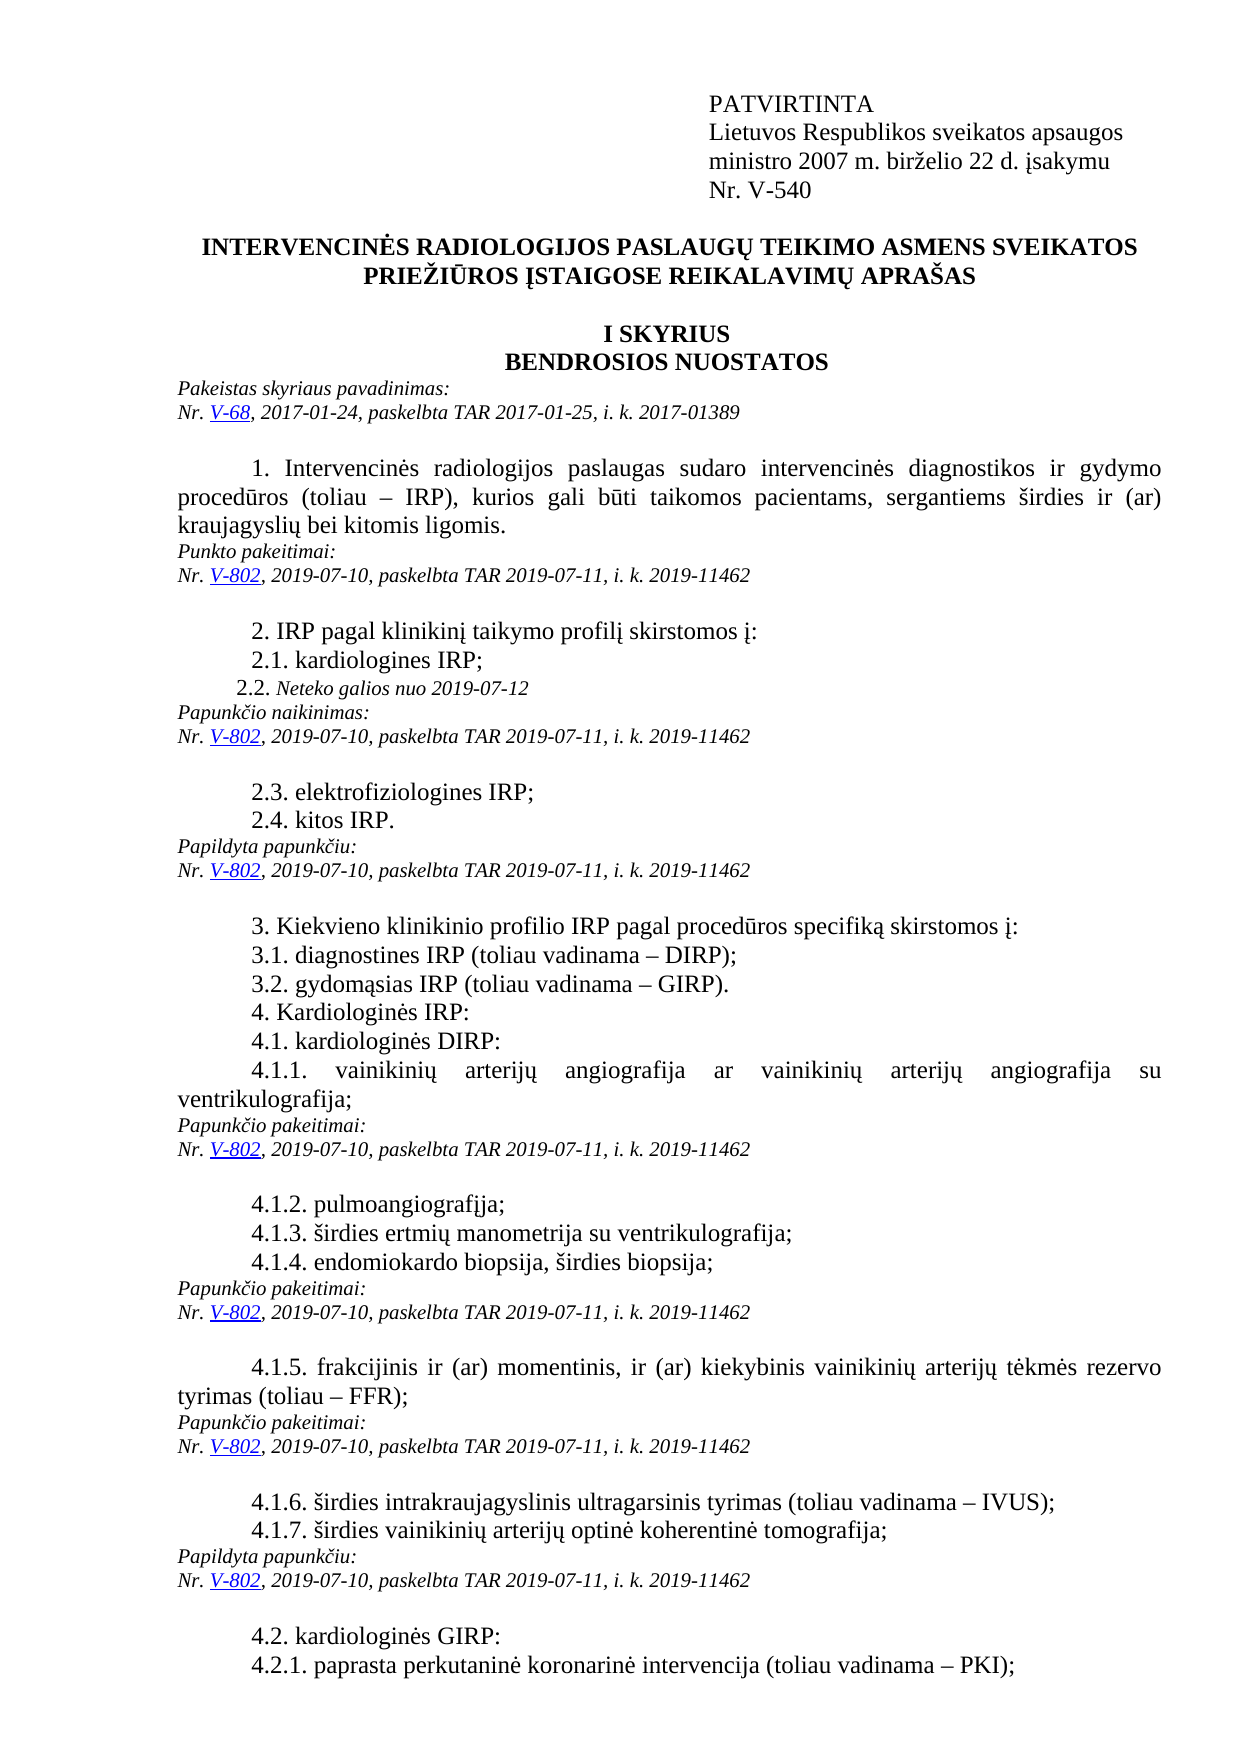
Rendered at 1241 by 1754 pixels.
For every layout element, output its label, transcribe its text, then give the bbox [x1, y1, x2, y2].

text 4.1.5. frakcijinis ir (ar) momentinis, ir (ar) kiekybinis vainikinių arterijų tėkmės rezervo tyrimas (toliau – FFR); [177, 1352, 1162, 1410]
text 2.2. Neteko galios nuo 2019-07-12 [177, 674, 1162, 700]
text Papildyta papunkčiu: [177, 1544, 1162, 1568]
text 4.1.1. vainikinių arterijų angiografija ar vainikinių arterijų angiografija su ventrikulografija; [177, 1055, 1162, 1112]
text Papunkčio pakeitimai: [177, 1112, 1162, 1137]
text ministro 2007 m. birželio 22 d. įsakymu [177, 146, 1162, 175]
text 4.1.2. pulmoangiografįja; [177, 1189, 1162, 1218]
text Papildyta papunkčiu: [177, 834, 1162, 858]
text Papunkčio pakeitimai: [177, 1410, 1162, 1434]
text 3.2. gydomąsias IRP (toliau vadinama – GIRP). [177, 969, 1162, 997]
text 2.4. kitos IRP. [177, 806, 1181, 834]
text Nr. V-540 [177, 175, 1162, 204]
text 3. Kiekvieno klinikinio profilio IRP pagal procedūros specifiką skirstomos į: [177, 911, 1162, 940]
text Papunkčio naikinimas: [177, 700, 1162, 724]
text Punkto pakeitimai: [177, 539, 1162, 563]
text Nr. V-802, 2019-07-10, paskelbta TAR 2019-07-11, i. k. 2019-11462 [177, 724, 1162, 748]
text Nr. V-802, 2019-07-10, paskelbta TAR 2019-07-11, i. k. 2019-11462 [177, 858, 1162, 882]
text Lietuvos Respublikos sveikatos apsaugos [177, 117, 1162, 146]
text 4.1.6. širdies intrakraujagyslinis ultragarsinis tyrimas (toliau vadinama – IVUS); [177, 1487, 1162, 1516]
text PATVIRTINTA [709, 89, 1162, 117]
text 1. Intervencinės radiologijos paslaugas sudaro intervencinės diagnostikos ir gydymo procedūros (toliau – IRP), kurios gali būti taikomos pacientams, sergantiems širdies ir (ar) kraujagyslių bei kitomis ligomis. [177, 453, 1162, 539]
text 2.1. kardiologines IRP; [177, 645, 1162, 674]
text Papunkčio pakeitimai: [177, 1276, 1162, 1300]
text 4.2.1. paprasta perkutaninė koronarinė intervencija (toliau vadinama – PKI); [177, 1650, 1162, 1679]
text 4.1. kardiologinės DIRP: [177, 1026, 1162, 1055]
text Nr. V-68, 2017-01-24, paskelbta TAR 2017-01-25, i. k. 2017-01389 [177, 400, 1162, 424]
text Nr. V-802, 2019-07-10, paskelbta TAR 2019-07-11, i. k. 2019-11462 [177, 1434, 1162, 1458]
text 3.1. diagnostines IRP (toliau vadinama – DIRP); [177, 940, 1162, 969]
text 4.1.4. endomiokardo biopsija, širdies biopsija; [177, 1247, 1181, 1276]
text Nr. V-802, 2019-07-10, paskelbta TAR 2019-07-11, i. k. 2019-11462 [177, 1568, 1162, 1592]
text 4. Kardiologinės IRP: [177, 997, 1162, 1026]
text 2. IRP pagal klinikinį taikymo profilį skirstomos į: [177, 616, 1162, 645]
text Pakeistas skyriaus pavadinimas: [177, 376, 1162, 400]
text Nr. V-802, 2019-07-10, paskelbta TAR 2019-07-11, i. k. 2019-11462 [177, 1300, 1162, 1324]
text INTERVENCINĖS RADIOLOGIJOS PASLAUGŲ TEIKIMO ASMENS SVEIKATOS PRIEŽIŪROS ĮSTAIGOSE REIKALAVIMŲ APRAŠAS [177, 232, 1162, 290]
text 2.3. elektrofiziologines IRP; [177, 777, 1162, 806]
text 4.1.3. širdies ertmių manometrija su ventrikulografija; [177, 1218, 1162, 1247]
text Nr. V-802, 2019-07-10, paskelbta TAR 2019-07-11, i. k. 2019-11462 [177, 1137, 1162, 1161]
text 4.1.7. širdies vainikinių arterijų optinė koherentinė tomografija; [177, 1516, 1181, 1544]
text Nr. V-802, 2019-07-10, paskelbta TAR 2019-07-11, i. k. 2019-11462 [177, 563, 1162, 587]
text 4.2. kardiologinės GIRP: [177, 1621, 1162, 1650]
text I SKYRIUS BENDROSIOS NUOSTATOS [177, 319, 1162, 376]
